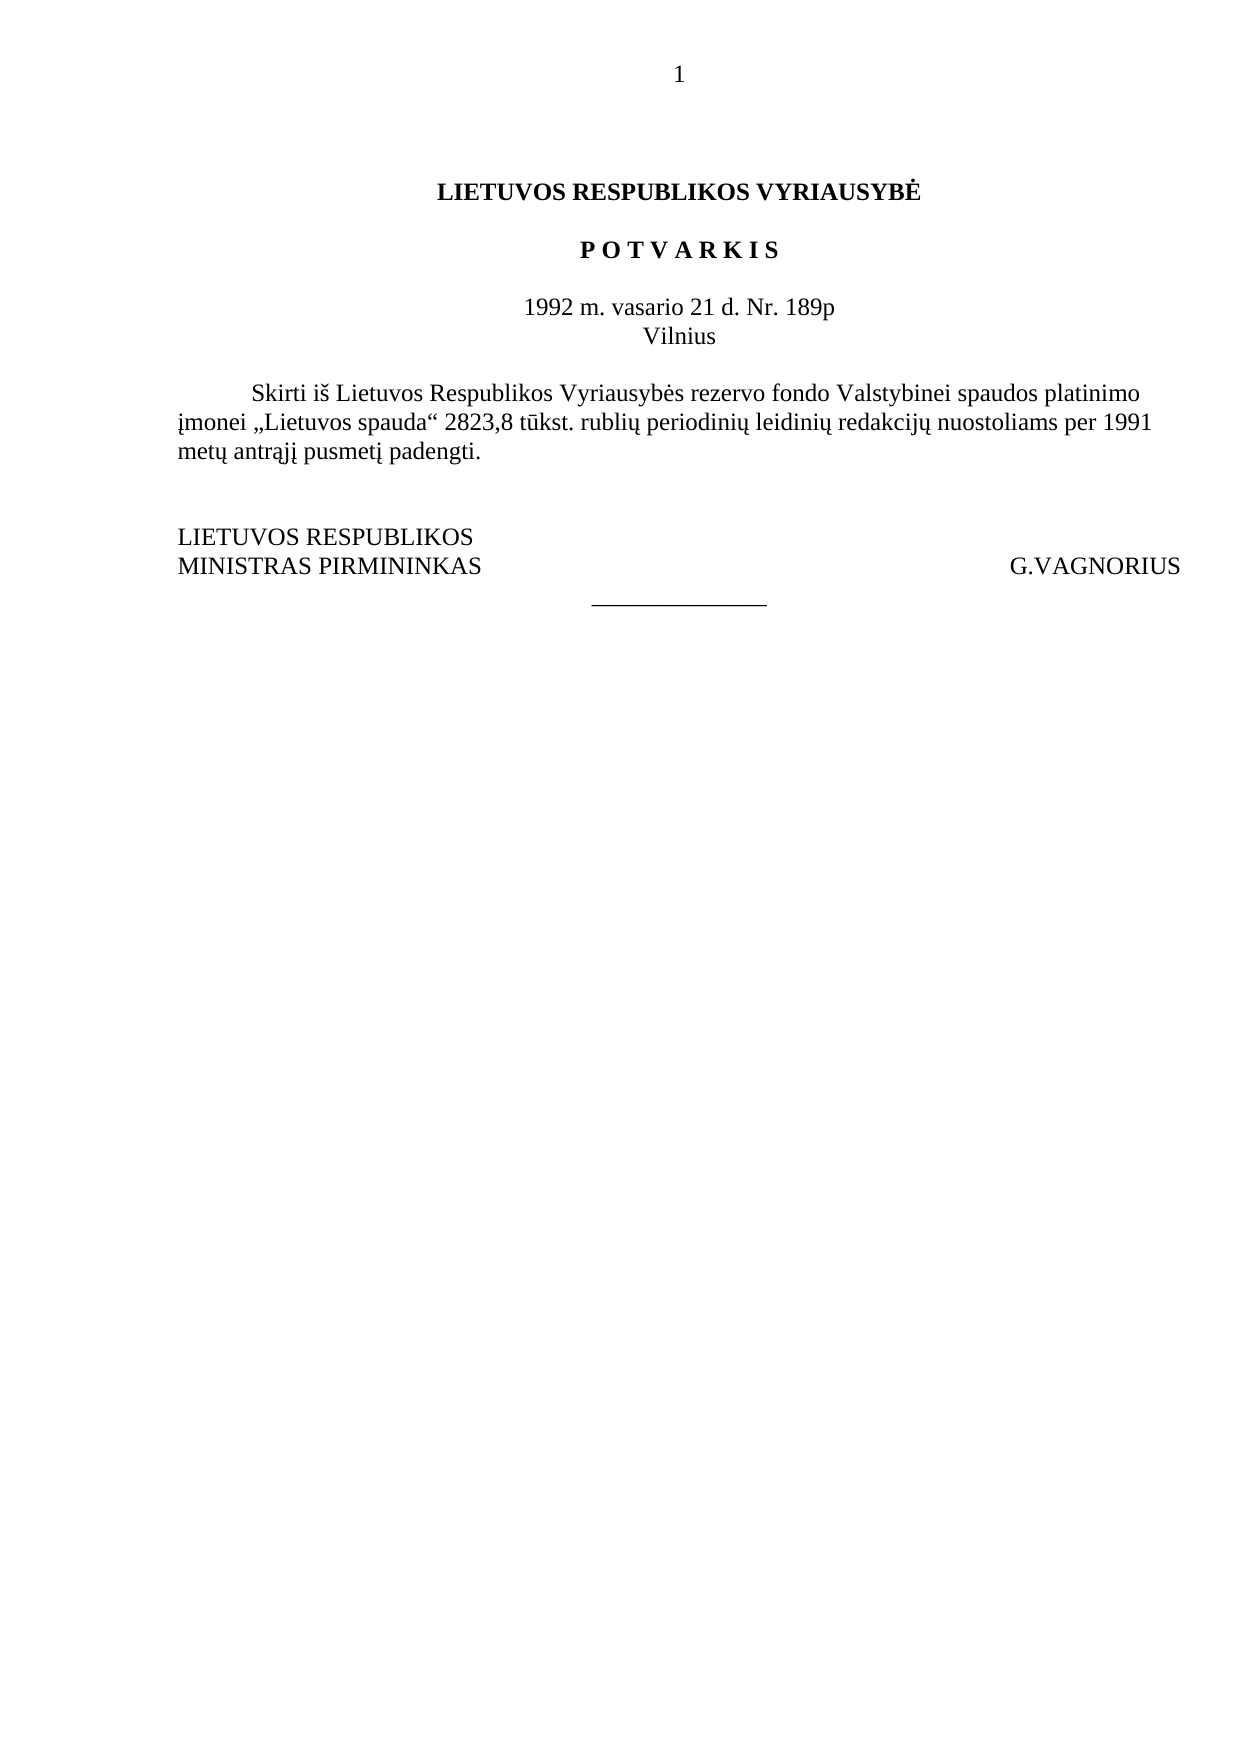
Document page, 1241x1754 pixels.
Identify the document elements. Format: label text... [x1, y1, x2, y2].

text LIETUVOS RESPUBLIKOS VYRIAUSYBĖ [177, 177, 1181, 206]
text ______________ [177, 580, 1181, 608]
text Skirti iš Lietuvos Respublikos Vyriausybės rezervo fondo Valstybinei spaudos platinimo įmonei „Lietuvos spauda“ 2823,8 tūkst. rublių periodinių leidinių redakcijų nuostoliams per 1991 metų antrąjį pusmetį padengti. [177, 378, 1181, 465]
text Vilnius [177, 321, 1181, 350]
text P O T V A R K I S [177, 235, 1181, 263]
text 1992 m. vasario 21 d. Nr. 189p [177, 292, 1181, 321]
text MINISTRAS PIRMININKAS G.VAGNORIUS [177, 551, 1181, 580]
text LIETUVOS RESPUBLIKOS [177, 522, 1181, 551]
